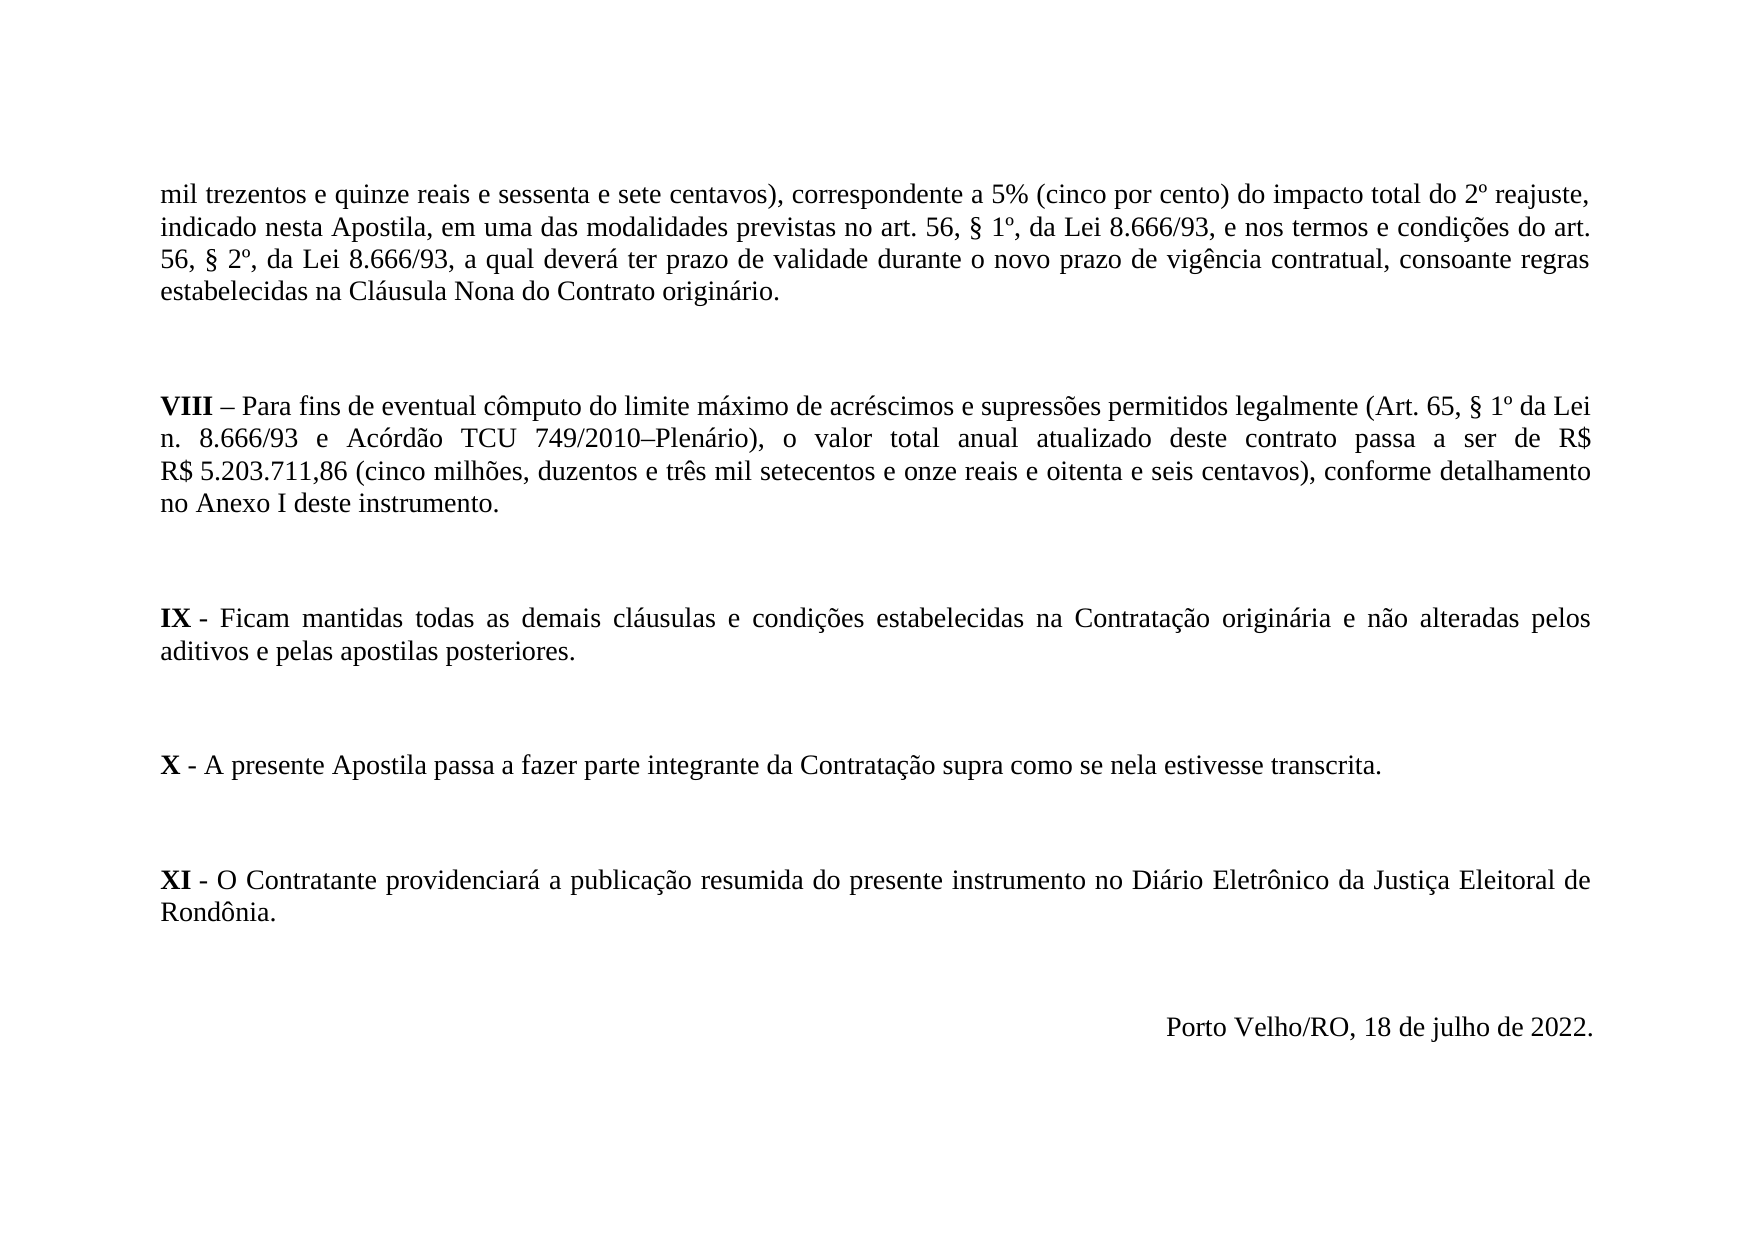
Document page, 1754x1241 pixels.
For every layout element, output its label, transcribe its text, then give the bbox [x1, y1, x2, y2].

text Porto Velho/RO, 18 de julho de 2022. [160, 1010, 1594, 1043]
text XI - O Contratante providenciará a publicação resumida do presente instrumento no Diário Eletrônico da Justiça Eleitoral de Rondônia. [160, 863, 1594, 928]
text VIII – Para fins de eventual cômputo do limite máximo de acréscimos e supressões permitidos legalmente (Art. 65, § 1º da Lei n. 8.666/93 e Acórdão TCU 749/2010–Plenário), o valor total anual atualizado deste contrato passa a ser de R$ R$ 5.203.711,86 (cinco milhões, duzentos e três mil setecentos e onze reais e oitenta e seis centavos), conforme detalhamento no Anexo I deste instrumento. [160, 389, 1594, 519]
text IX - Ficam mantidas todas as demais cláusulas e condições estabelecidas na Contratação originária e não alteradas pelos aditivos e pelas apostilas posteriores. [160, 601, 1594, 666]
text X - A presente Apostila passa a fazer parte integrante da Contratação supra como se nela estivesse transcrita. [160, 748, 1594, 781]
text mil trezentos e quinze reais e sessenta e sete centavos), correspondente a 5% (cinco por cento) do impacto total do 2º reajuste, indicado nesta Apostila, em uma das modalidades previstas no art. 56, § 1º, da Lei 8.666/93, e nos termos e condições do art. 56, § 2º, da Lei 8.666/93, a qual deverá ter prazo de validade durante o novo prazo de vigência contratual, consoante regras estabelecidas na Cláusula Nona do Contrato originário. [160, 177, 1594, 307]
